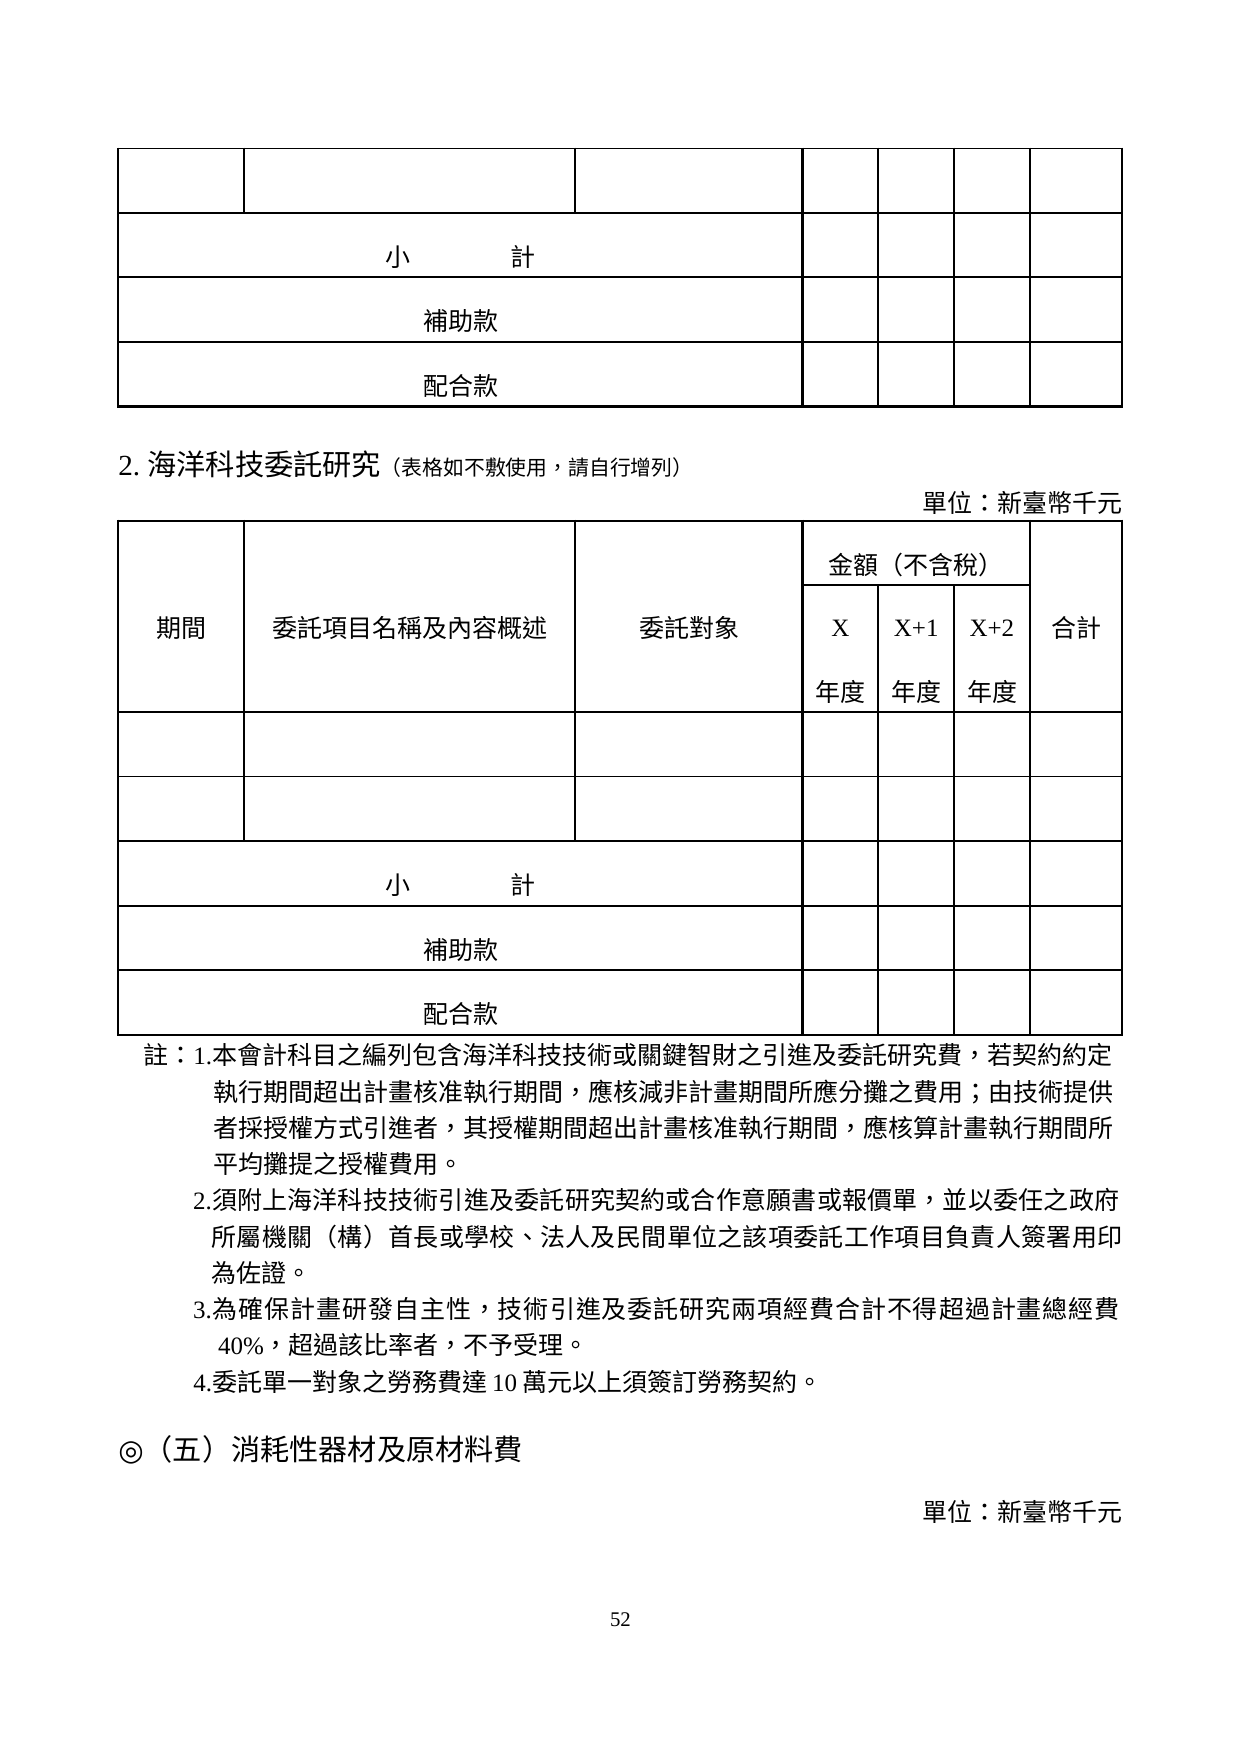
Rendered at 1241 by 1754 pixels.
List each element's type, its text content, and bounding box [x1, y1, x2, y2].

table_cell [245, 713, 574, 776]
table_cell [245, 149, 574, 212]
table_cell [955, 343, 1029, 405]
table_cell 配合款 [119, 343, 801, 405]
table_cell [955, 278, 1029, 341]
table_cell [879, 971, 953, 1034]
text 2.須附上海洋科技技術引進及委託研究契約或合作意願書或報價單，並以委任之政府所屬機關（構）首長或學校、法人及民間單位之該項委託工作項目負責人簽署用印為佐證。 [193, 1181, 1122, 1289]
table_cell [576, 777, 801, 840]
table_cell X+1 年度 [879, 586, 953, 711]
table_cell [1031, 777, 1121, 840]
table_cell [955, 214, 1029, 276]
table_cell [804, 777, 877, 840]
table_header 委託對象 [576, 522, 801, 711]
text 註：1.本會計科目之編列包含海洋科技技術或關鍵智財之引進及委託研究費，若契約約定執行期間超出計畫核准執行期間，應核減非計畫期間所應分攤之費用；由技術提供者採授權方式引進者，其授權期間超出計畫核准執行期間，應核算計畫執行期間所平均攤提之授權費用。 [143, 1036, 1122, 1181]
table_cell [879, 713, 953, 776]
table_cell X+2 年度 [955, 586, 1029, 711]
table_cell [1031, 842, 1121, 904]
text 單位：新臺幣千元 [174, 1469, 1122, 1532]
table_header 合計 [1031, 522, 1121, 711]
table_header 期間 [119, 522, 243, 711]
table_cell 小 計 [119, 842, 801, 904]
table_cell [879, 777, 953, 840]
text 3.為確保計畫研發自主性，技術引進及委託研究兩項經費合計不得超過計畫總經費40%，超過該比率者，不予受理。 [193, 1289, 1122, 1362]
table_cell [804, 907, 877, 969]
text 4.委託單一對象之勞務費達10萬元以上須簽訂勞務契約。 [193, 1362, 1122, 1398]
table_cell [879, 214, 953, 276]
table_cell [955, 713, 1029, 776]
table_cell [879, 842, 953, 904]
text 2. 海洋科技委託研究（表格如不敷使用，請自行增列） [118, 441, 1122, 483]
table_cell [879, 343, 953, 405]
table_cell 補助款 [119, 907, 801, 969]
table_cell [879, 278, 953, 341]
table_cell [1031, 907, 1121, 969]
table_cell [955, 971, 1029, 1034]
table_cell [576, 149, 801, 212]
table_cell [955, 777, 1029, 840]
table_cell [955, 907, 1029, 969]
table_cell [1031, 214, 1121, 276]
table_cell [804, 971, 877, 1034]
table_cell [955, 149, 1029, 212]
table_header 委託項目名稱及內容概述 [245, 522, 574, 711]
table_cell [879, 907, 953, 969]
text ◎（五）消耗性器材及原材料費 [118, 1427, 1122, 1469]
table_cell [804, 149, 877, 212]
table_cell [955, 842, 1029, 904]
table_cell [804, 713, 877, 776]
table_cell [1031, 278, 1121, 341]
table_cell [576, 713, 801, 776]
table_cell [245, 777, 574, 840]
text 單位：新臺幣千元 [118, 483, 1122, 519]
table_cell [119, 713, 243, 776]
table_cell [879, 149, 953, 212]
table_cell 配合款 [119, 971, 801, 1034]
table_cell [804, 214, 877, 276]
table_header 金額（不含稅） [804, 522, 1029, 584]
table_cell [804, 842, 877, 904]
table_cell [1031, 971, 1121, 1034]
table_cell [1031, 713, 1121, 776]
table_cell X 年度 [804, 586, 877, 711]
table_cell [804, 278, 877, 341]
table_cell [119, 777, 243, 840]
table_cell [119, 149, 243, 212]
table_cell [1031, 343, 1121, 405]
table_cell [804, 343, 877, 405]
table_cell 補助款 [119, 278, 801, 341]
table_cell [1031, 149, 1121, 212]
table_cell 小 計 [119, 214, 801, 276]
